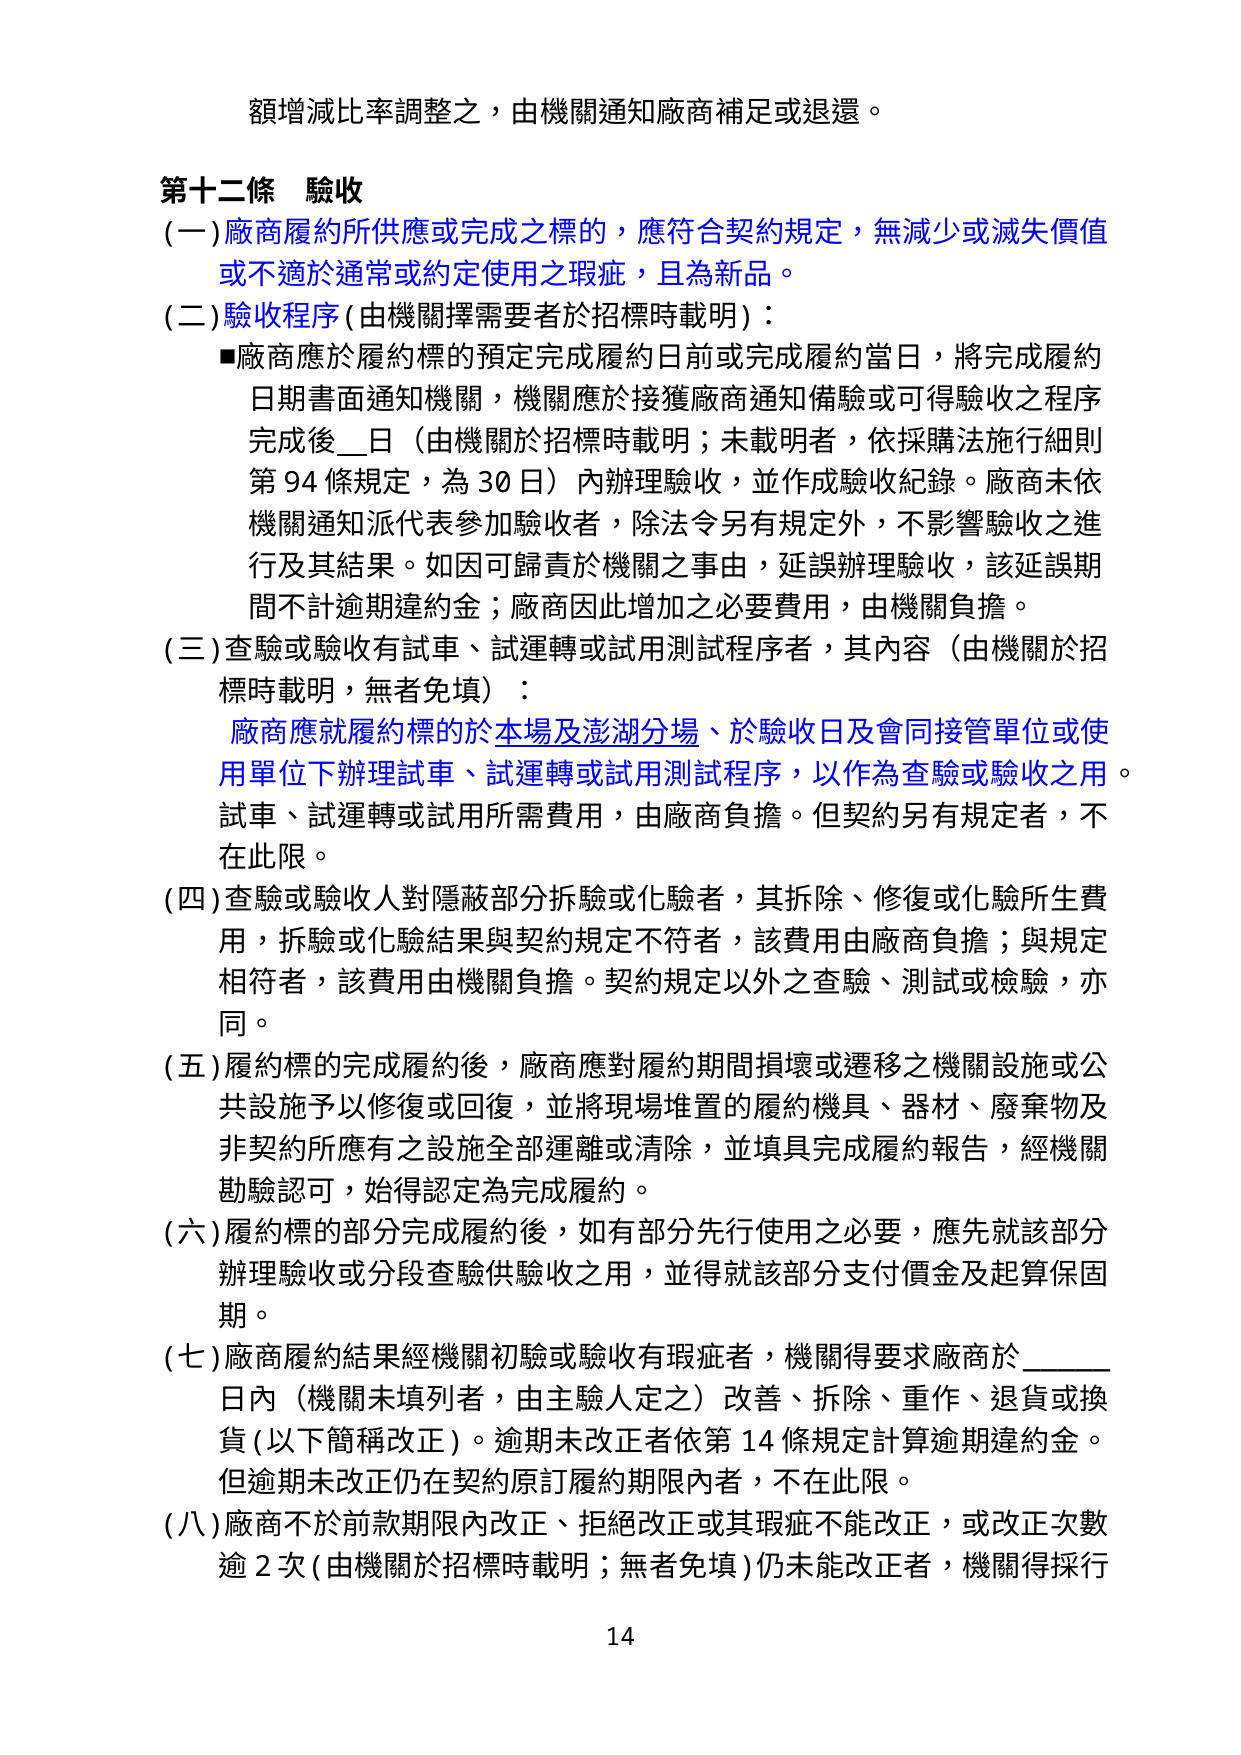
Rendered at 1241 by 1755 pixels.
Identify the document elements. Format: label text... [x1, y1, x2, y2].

text (五)履約標的完成履約後，廠商應對履約期間損壞或遷移之機關設施或公共設施予以修復或回復，並將現場堆置的履約機具、器材、廢棄物及非契約所應有之設施全部運離或清除，並填具完成履約報告，經機關勘驗認可，始得認定為完成履約。 [159, 1043, 1110, 1209]
text (三)查驗或驗收有試車、試運轉或試用測試程序者，其內容（由機關於招標時載明，無者免填）： [159, 626, 1110, 709]
text (四)查驗或驗收人對隱蔽部分拆驗或化驗者，其拆除、修復或化驗所生費用，拆驗或化驗結果與契約規定不符者，該費用由廠商負擔；與規定相符者，該費用由機關負擔。契約規定以外之查驗、測試或檢驗，亦同。 [159, 876, 1110, 1043]
text 額增減比率調整之，由機關通知廠商補足或退還。 [159, 89, 1110, 130]
text 廠商應就履約標的於本場及澎湖分場、於驗收日及會同接管單位或使用單位下辦理試車、試運轉或試用測試程序，以作為查驗或驗收之用。試車、試運轉或試用所需費用，由廠商負擔。但契約另有規定者，不在此限。 [159, 709, 1110, 876]
text (六)履約標的部分完成履約後，如有部分先行使用之必要，應先就該部分辦理驗收或分段查驗供驗收之用，並得就該部分支付價金及起算保固期。 [159, 1209, 1110, 1334]
text (二)驗收程序(由機關擇需要者於招標時載明)： [159, 293, 1110, 334]
text ■廠商應於履約標的預定完成履約日前或完成履約當日，將完成履約日期書面通知機關，機關應於接獲廠商通知備驗或可得驗收之程序完成後 日（由機關於招標時載明；未載明者，依採購法施行細則第94條規定，為30日）內辦理驗收，並作成驗收紀錄。廠商未依機關通知派代表參加驗收者，除法令另有規定外，不影響驗收之進行及其結果。如因可歸責於機關之事由，延誤辦理驗收，該延誤期間不計逾期違約金；廠商因此增加之必要費用，由機關負擔。 [218, 334, 1104, 626]
text (八)廠商不於前款期限內改正、拒絕改正或其瑕疵不能改正，或改正次數逾2次(由機關於招標時載明；無者免填)仍未能改正者，機關得採行 [159, 1501, 1110, 1584]
text 第十二條 驗收 [130, 168, 1110, 209]
text (七)廠商履約結果經機關初驗或驗收有瑕疵者，機關得要求廠商於_____日內（機關未填列者，由主驗人定之）改善、拆除、重作、退貨或換貨(以下簡稱改正)。逾期未改正者依第14條規定計算逾期違約金。但逾期未改正仍在契約原訂履約期限內者，不在此限。 [159, 1334, 1110, 1501]
text (一)廠商履約所供應或完成之標的，應符合契約規定，無減少或滅失價值或不適於通常或約定使用之瑕疵，且為新品。 [159, 209, 1110, 293]
